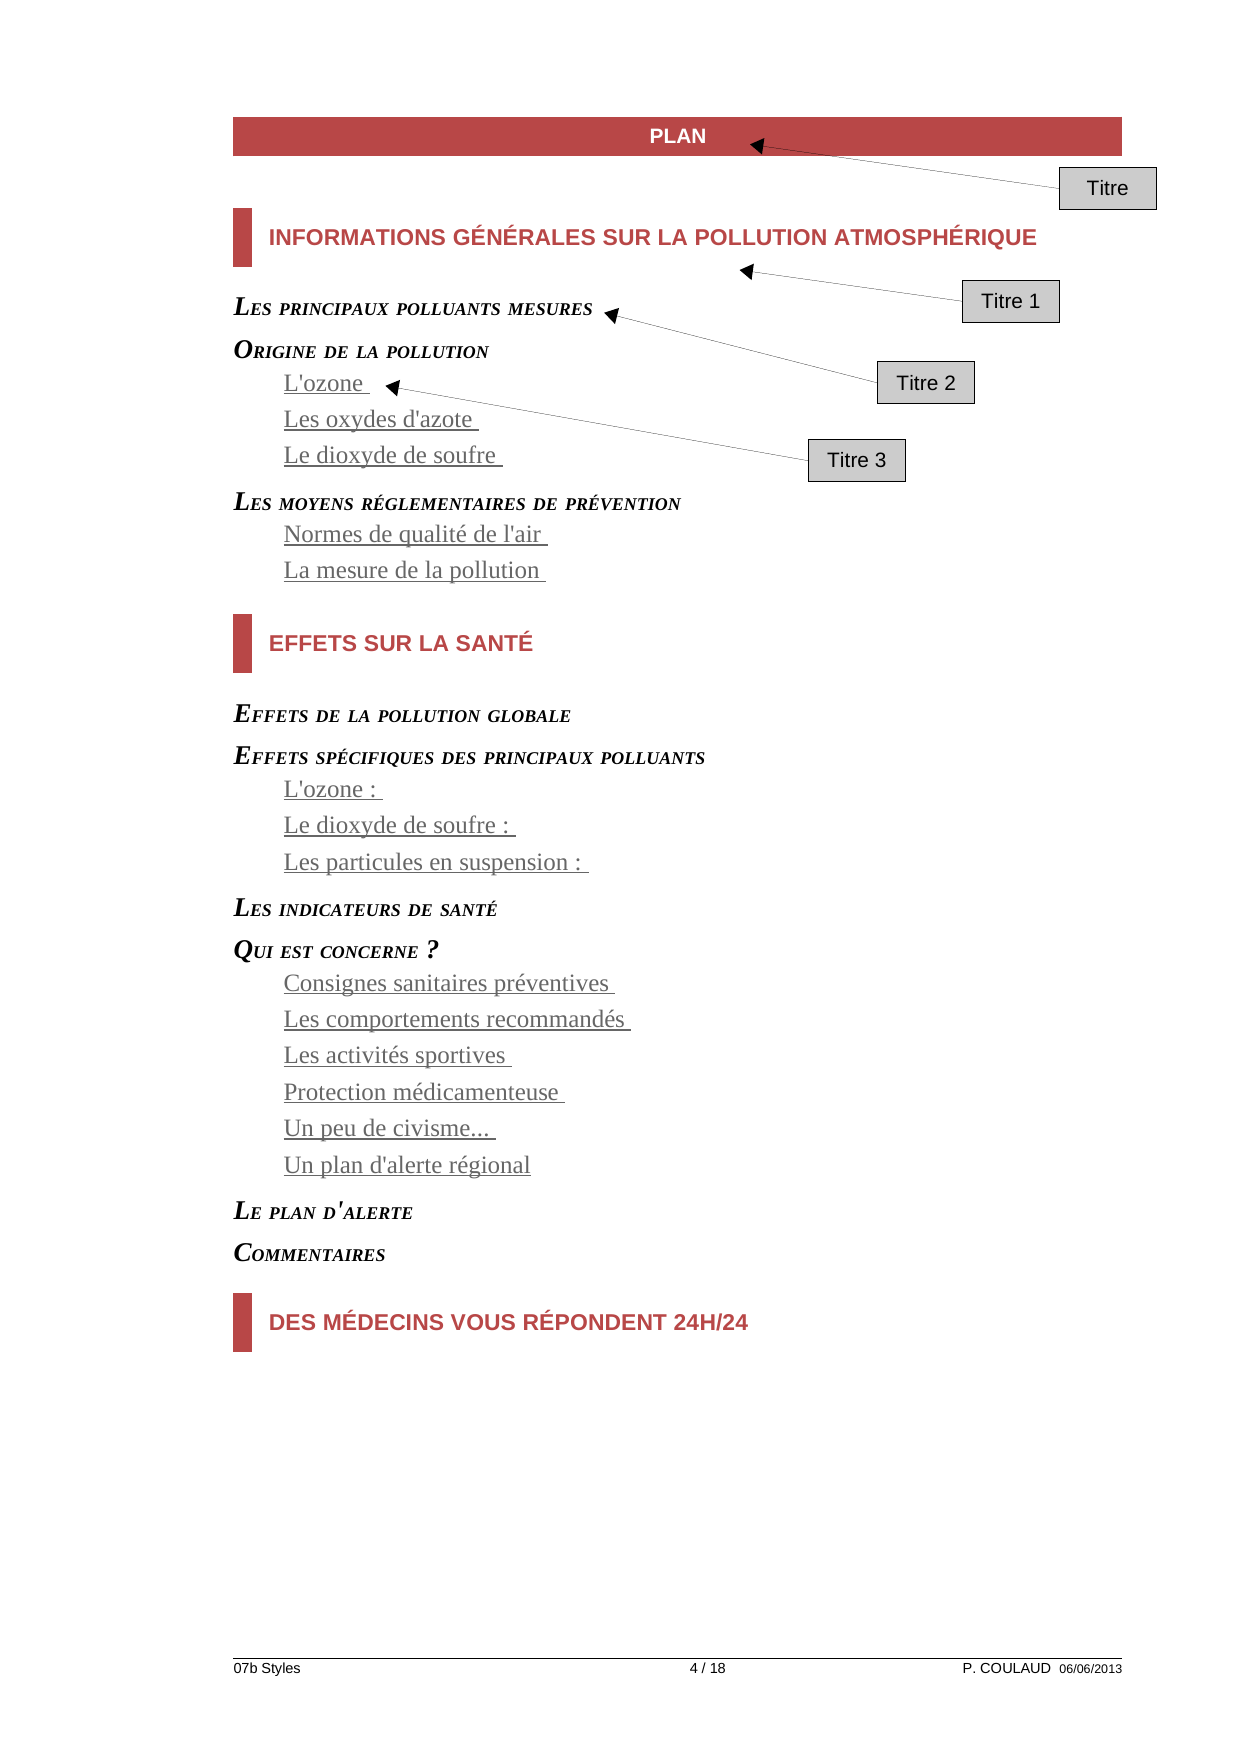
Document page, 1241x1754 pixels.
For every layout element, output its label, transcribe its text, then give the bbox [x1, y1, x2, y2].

subtitle Origine de la pollution [233, 334, 799, 364]
subtitle La mesure de la pollution [283, 556, 1122, 584]
subtitle Les oxydes d'azote [283, 405, 645, 433]
subtitle Les activités sportives [283, 1041, 1122, 1069]
subtitle L'ozone [283, 368, 877, 397]
subtitle Les comportements recommandés [283, 1005, 1122, 1033]
subtitle Les particules en suspension : [283, 847, 1122, 875]
subtitle Les moyens réglementaires de prévention [233, 486, 1122, 516]
subtitle Les indicateurs de santé [233, 892, 1122, 922]
subtitle Un plan d'alerte régional [283, 1151, 1122, 1178]
subtitle Qui est concerne ? [233, 934, 1122, 964]
subtitle Effets de la pollution globale [233, 698, 1122, 728]
subtitle PLAN [239, 122, 1117, 151]
subtitle L'ozone : [283, 775, 1122, 803]
subtitle Informations générales sur la pollution atmosphérique [233, 207, 1122, 267]
subtitle Le plan d'alerte [233, 1195, 1122, 1225]
subtitle Effets sur la santé [252, 614, 1122, 673]
subtitle [501, 405, 1122, 433]
subtitle [692, 334, 1122, 364]
subtitle Commentaires [233, 1238, 1122, 1268]
subtitle Un peu de civisme... [283, 1114, 1122, 1142]
subtitle [906, 441, 1122, 469]
subtitle Des médecins vous répondent 24h/24 [252, 1293, 1122, 1352]
subtitle Protection médicamenteuse [283, 1078, 1122, 1106]
subtitle Le dioxyde de soufre : [283, 811, 1122, 839]
subtitle [975, 368, 1122, 397]
subtitle Le dioxyde de soufre [283, 441, 808, 469]
subtitle Effets spécifiques des principaux polluants [233, 741, 1122, 771]
subtitle Consignes sanitaires préventives [283, 969, 1122, 997]
subtitle [1060, 292, 1122, 322]
subtitle Normes de qualité de l'air [283, 520, 1122, 548]
subtitle Les principaux polluants mesures [233, 292, 962, 322]
